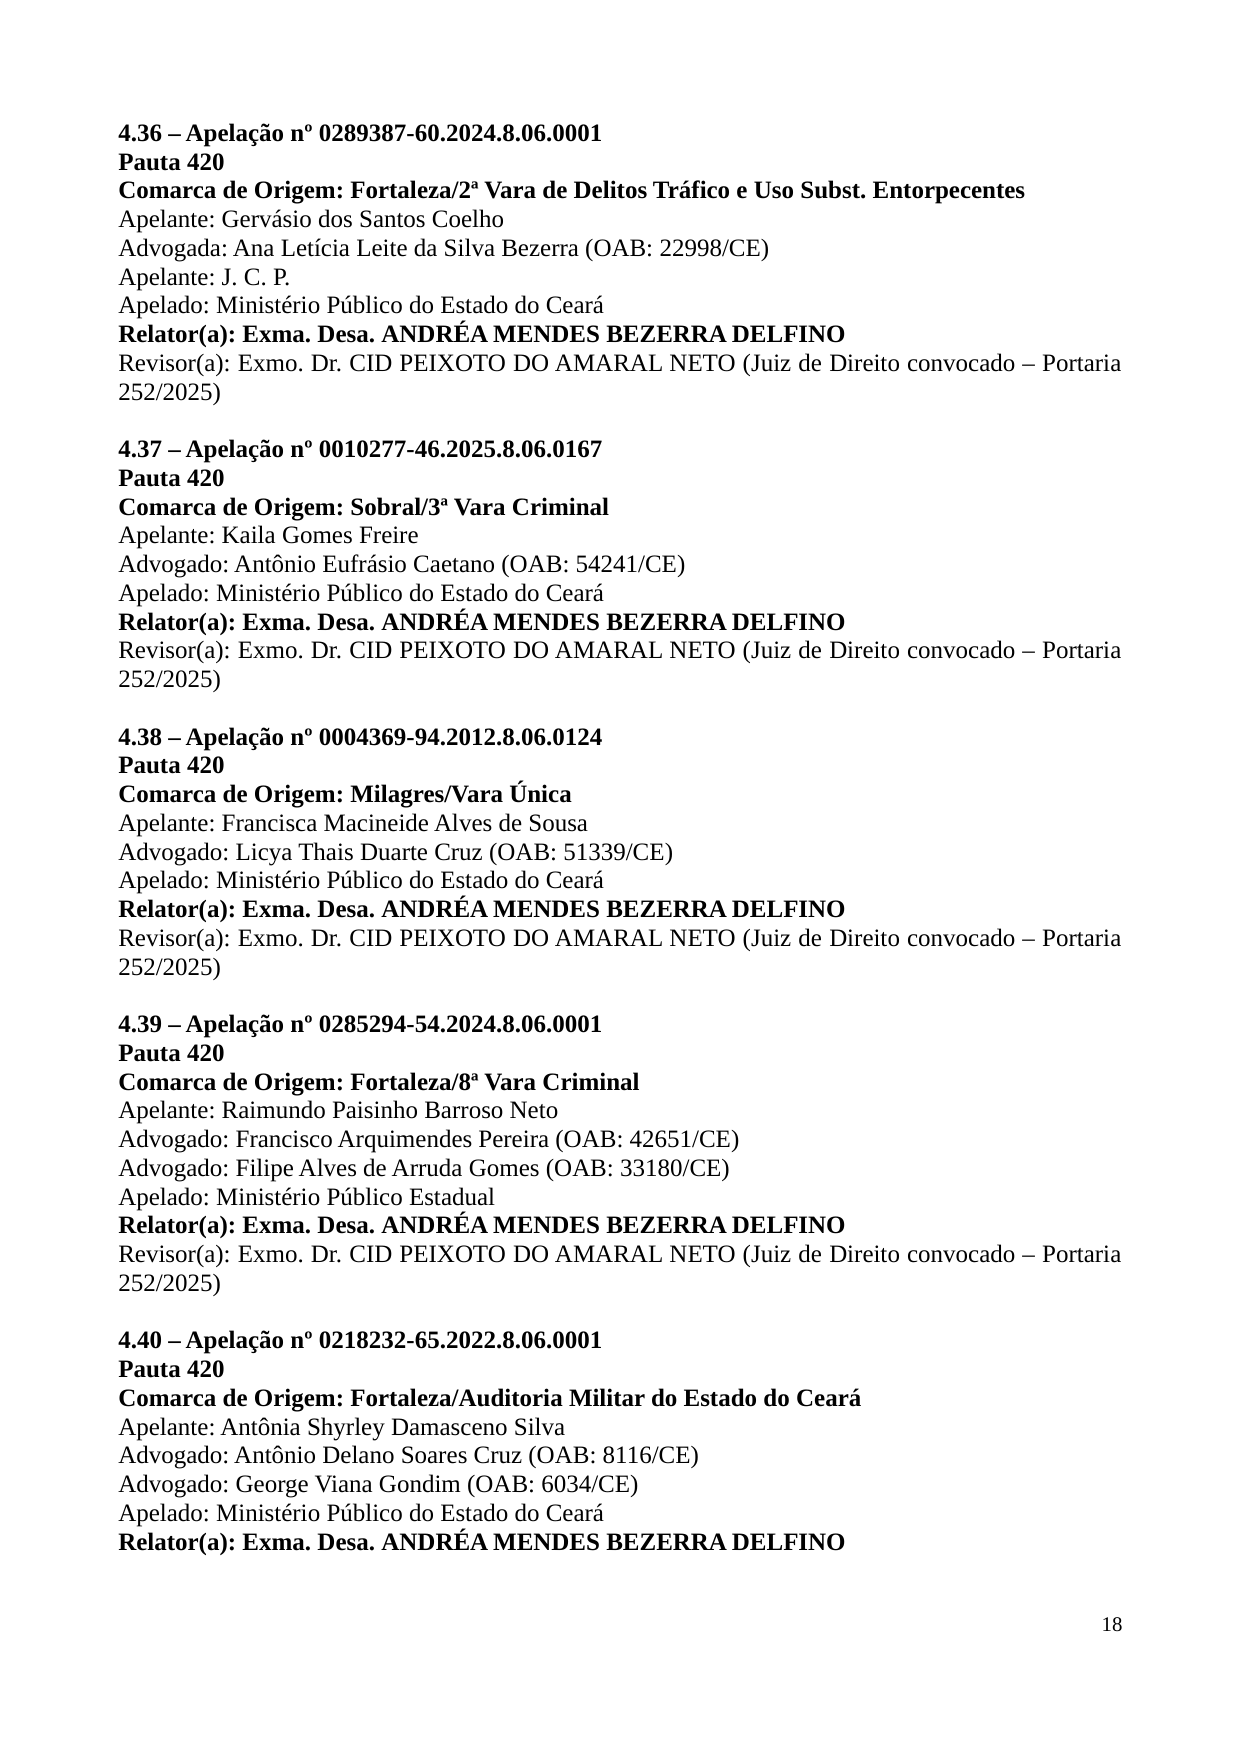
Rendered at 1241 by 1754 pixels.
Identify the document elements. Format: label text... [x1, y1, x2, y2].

text Advogada: Ana Letícia Leite da Silva Bezerra (OAB: 22998/CE) [118, 233, 1122, 262]
text Pauta 420 [118, 463, 1122, 492]
text 4.36 – Apelação nº 0289387-60.2024.8.06.0001 [118, 118, 1122, 147]
text Apelado: Ministério Público do Estado do Ceará [118, 578, 1122, 607]
text Apelado: Ministério Público do Estado do Ceará [118, 291, 1122, 319]
text Pauta 420 [118, 147, 1122, 176]
text Advogado: Antônio Eufrásio Caetano (OAB: 54241/CE) [118, 549, 1122, 578]
text 4.40 – Apelação nº 0218232-65.2022.8.06.0001 [118, 1326, 1122, 1354]
text Relator(a): Exma. Desa. ANDRÉA MENDES BEZERRA DELFINO [118, 319, 1122, 348]
text Relator(a): Exma. Desa. ANDRÉA MENDES BEZERRA DELFINO [118, 1211, 1122, 1239]
text Apelante: Gervásio dos Santos Coelho [118, 204, 1122, 233]
text Pauta 420 [118, 751, 1122, 779]
text Comarca de Origem: Fortaleza/8ª Vara Criminal [118, 1067, 1122, 1096]
text Revisor(a): Exmo. Dr. CID PEIXOTO DO AMARAL NETO (Juiz de Direito convocado – Portaria 252/2025) [118, 348, 1122, 406]
text 4.39 – Apelação nº 0285294-54.2024.8.06.0001 [118, 1009, 1122, 1038]
text Apelante: Francisca Macineide Alves de Sousa [118, 808, 1122, 837]
text Advogado: George Viana Gondim (OAB: 6034/CE) [118, 1469, 1122, 1498]
text Apelado: Ministério Público Estadual [118, 1182, 1122, 1211]
text Relator(a): Exma. Desa. ANDRÉA MENDES BEZERRA DELFINO [118, 607, 1122, 636]
text Apelante: J. C. P. [118, 262, 1122, 291]
text Apelado: Ministério Público do Estado do Ceará [118, 866, 1122, 894]
text Revisor(a): Exmo. Dr. CID PEIXOTO DO AMARAL NETO (Juiz de Direito convocado – Portaria 252/2025) [118, 923, 1122, 981]
text Relator(a): Exma. Desa. ANDRÉA MENDES BEZERRA DELFINO [118, 1527, 1122, 1556]
text Comarca de Origem: Sobral/3ª Vara Criminal [118, 492, 1122, 521]
text Apelante: Raimundo Paisinho Barroso Neto [118, 1096, 1122, 1124]
text Apelante: Antônia Shyrley Damasceno Silva [118, 1412, 1122, 1441]
text Apelante: Kaila Gomes Freire [118, 521, 1122, 549]
text Advogado: Antônio Delano Soares Cruz (OAB: 8116/CE) [118, 1441, 1122, 1469]
text Comarca de Origem: Milagres/Vara Única [118, 779, 1122, 808]
text Comarca de Origem: Fortaleza/2ª Vara de Delitos Tráfico e Uso Subst. Entorpecentes [118, 176, 1122, 204]
text Relator(a): Exma. Desa. ANDRÉA MENDES BEZERRA DELFINO [118, 894, 1122, 923]
text 4.37 – Apelação nº 0010277-46.2025.8.06.0167 [118, 434, 1122, 463]
text 4.38 – Apelação nº 0004369-94.2012.8.06.0124 [118, 722, 1122, 751]
text Comarca de Origem: Fortaleza/Auditoria Militar do Estado do Ceará [118, 1383, 1122, 1412]
text Apelado: Ministério Público do Estado do Ceará [118, 1498, 1122, 1527]
text Pauta 420 [118, 1038, 1122, 1067]
text Revisor(a): Exmo. Dr. CID PEIXOTO DO AMARAL NETO (Juiz de Direito convocado – Portaria 252/2025) [118, 636, 1122, 693]
text Advogado: Francisco Arquimendes Pereira (OAB: 42651/CE) [118, 1124, 1122, 1153]
text Advogado: Filipe Alves de Arruda Gomes (OAB: 33180/CE) [118, 1153, 1122, 1182]
text Revisor(a): Exmo. Dr. CID PEIXOTO DO AMARAL NETO (Juiz de Direito convocado – Portaria 252/2025) [118, 1239, 1122, 1297]
text Advogado: Licya Thais Duarte Cruz (OAB: 51339/CE) [118, 837, 1122, 866]
text Pauta 420 [118, 1354, 1122, 1383]
